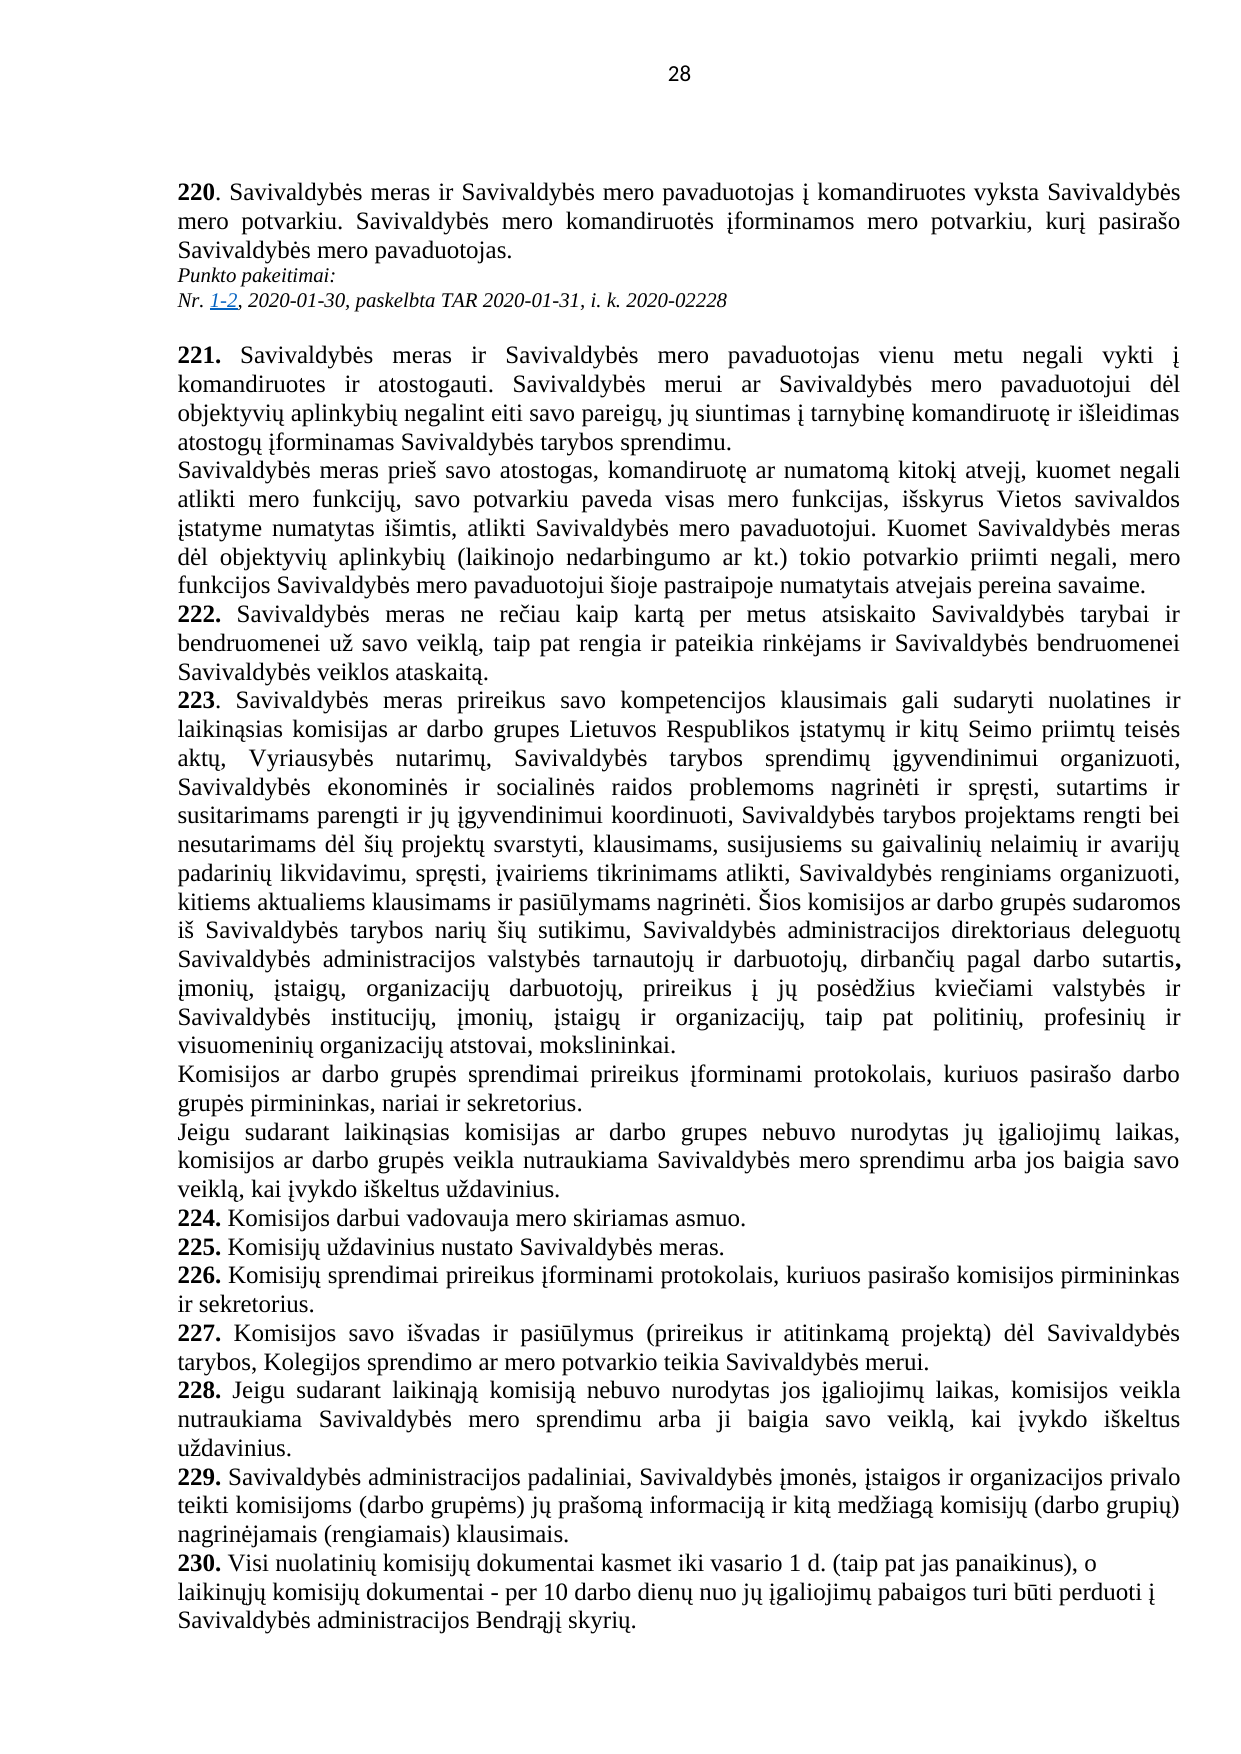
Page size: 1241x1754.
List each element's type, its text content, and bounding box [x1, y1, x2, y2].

text 220. Savivaldybės meras ir Savivaldybės mero pavaduotojas į komandiruotes vyksta Savivaldybės mero potvarkiu. Savivaldybės mero komandiruotės įforminamos mero potvarkiu, kurį pasirašo Savivaldybės mero pavaduotojas. [177, 177, 1181, 263]
text 223. Savivaldybės meras prireikus savo kompetencijos klausimais gali sudaryti nuolatines ir laikinąsias komisijas ar darbo grupes Lietuvos Respublikos įstatymų ir kitų Seimo priimtų teisės aktų, Vyriausybės nutarimų, Savivaldybės tarybos sprendimų įgyvendinimui organizuoti, Savivaldybės ekonominės ir socialinės raidos problemoms nagrinėti ir spręsti, sutartims ir susitarimams parengti ir jų įgyvendinimui koordinuoti, Savivaldybės tarybos projektams rengti bei nesutarimams dėl šių projektų svarstyti, klausimams, susijusiems su gaivalinių nelaimių ir avarijų padarinių likvidavimu, spręsti, įvairiems tikrinimams atlikti, Savivaldybės renginiams organizuoti, kitiems aktualiems klausimams ir pasiūlymams nagrinėti. Šios komisijos ar darbo grupės sudaromos iš Savivaldybės tarybos narių šių sutikimu, Savivaldybės administracijos direktoriaus deleguotų Savivaldybės administracijos valstybės tarnautojų ir darbuotojų, dirbančių pagal darbo sutartis, įmonių, įstaigų, organizacijų darbuotojų, prireikus į jų posėdžius kviečiami valstybės ir Savivaldybės institucijų, įmonių, įstaigų ir organizacijų, taip pat politinių, profesinių ir visuomeninių organizacijų atstovai, mokslininkai. [177, 685, 1181, 1059]
text 226. Komisijų sprendimai prireikus įforminami protokolais, kuriuos pasirašo komisijos pirmininkas ir sekretorius. [177, 1260, 1181, 1318]
text 221. Savivaldybės meras ir Savivaldybės mero pavaduotojas vienu metu negali vykti į komandiruotes ir atostogauti. Savivaldybės merui ar Savivaldybės mero pavaduotojui dėl objektyvių aplinkybių negalint eiti savo pareigų, jų siuntimas į tarnybinę komandiruotę ir išleidimas atostogų įforminamas Savivaldybės tarybos sprendimu. [177, 340, 1181, 455]
text 228. Jeigu sudarant laikinąją komisiją nebuvo nurodytas jos įgaliojimų laikas, komisijos veikla nutraukiama Savivaldybės mero sprendimu arba ji baigia savo veiklą, kai įvykdo iškeltus uždavinius. [177, 1375, 1181, 1462]
text Jeigu sudarant laikinąsias komisijas ar darbo grupes nebuvo nurodytas jų įgaliojimų laikas, komisijos ar darbo grupės veikla nutraukiama Savivaldybės mero sprendimu arba jos baigia savo veiklą, kai įvykdo iškeltus uždavinius. [177, 1117, 1181, 1203]
text 230. Visi nuolatinių komisijų dokumentai kasmet iki vasario 1 d. (taip pat jas panaikinus), o laikinųjų komisijų dokumentai - per 10 darbo dienų nuo jų įgaliojimų pabaigos turi būti perduoti į Savivaldybės administracijos Bendrąjį skyrių. [177, 1548, 1181, 1634]
text Savivaldybės meras prieš savo atostogas, komandiruotę ar numatomą kitokį atvejį, kuomet negali atlikti mero funkcijų, savo potvarkiu paveda visas mero funkcijas, išskyrus Vietos savivaldos įstatyme numatytas išimtis, atlikti Savivaldybės mero pavaduotojui. Kuomet Savivaldybės meras dėl objektyvių aplinkybių (laikinojo nedarbingumo ar kt.) tokio potvarkio priimti negali, mero funkcijos Savivaldybės mero pavaduotojui šioje pastraipoje numatytais atvejais pereina savaime. [177, 455, 1181, 599]
text 222. Savivaldybės meras ne rečiau kaip kartą per metus atsiskaito Savivaldybės tarybai ir bendruomenei už savo veiklą, taip pat rengia ir pateikia rinkėjams ir Savivaldybės bendruomenei Savivaldybės veiklos ataskaitą. [177, 599, 1181, 685]
text Punkto pakeitimai: [177, 263, 1181, 287]
text Nr. 1-2, 2020-01-30, paskelbta TAR 2020-01-31, i. k. 2020-02228 [177, 287, 1181, 312]
text 224. Komisijos darbui vadovauja mero skiriamas asmuo. [177, 1203, 1181, 1232]
text 227. Komisijos savo išvadas ir pasiūlymus (prireikus ir atitinkamą projektą) dėl Savivaldybės tarybos, Kolegijos sprendimo ar mero potvarkio teikia Savivaldybės merui. [177, 1318, 1181, 1375]
text 225. Komisijų uždavinius nustato Savivaldybės meras. [177, 1232, 1181, 1260]
text 229. Savivaldybės administracijos padaliniai, Savivaldybės įmonės, įstaigos ir organizacijos privalo teikti komisijoms (darbo grupėms) jų prašomą informaciją ir kitą medžiagą komisijų (darbo grupių) nagrinėjamais (rengiamais) klausimais. [177, 1462, 1181, 1548]
text Komisijos ar darbo grupės sprendimai prireikus įforminami protokolais, kuriuos pasirašo darbo grupės pirmininkas, nariai ir sekretorius. [177, 1059, 1181, 1117]
